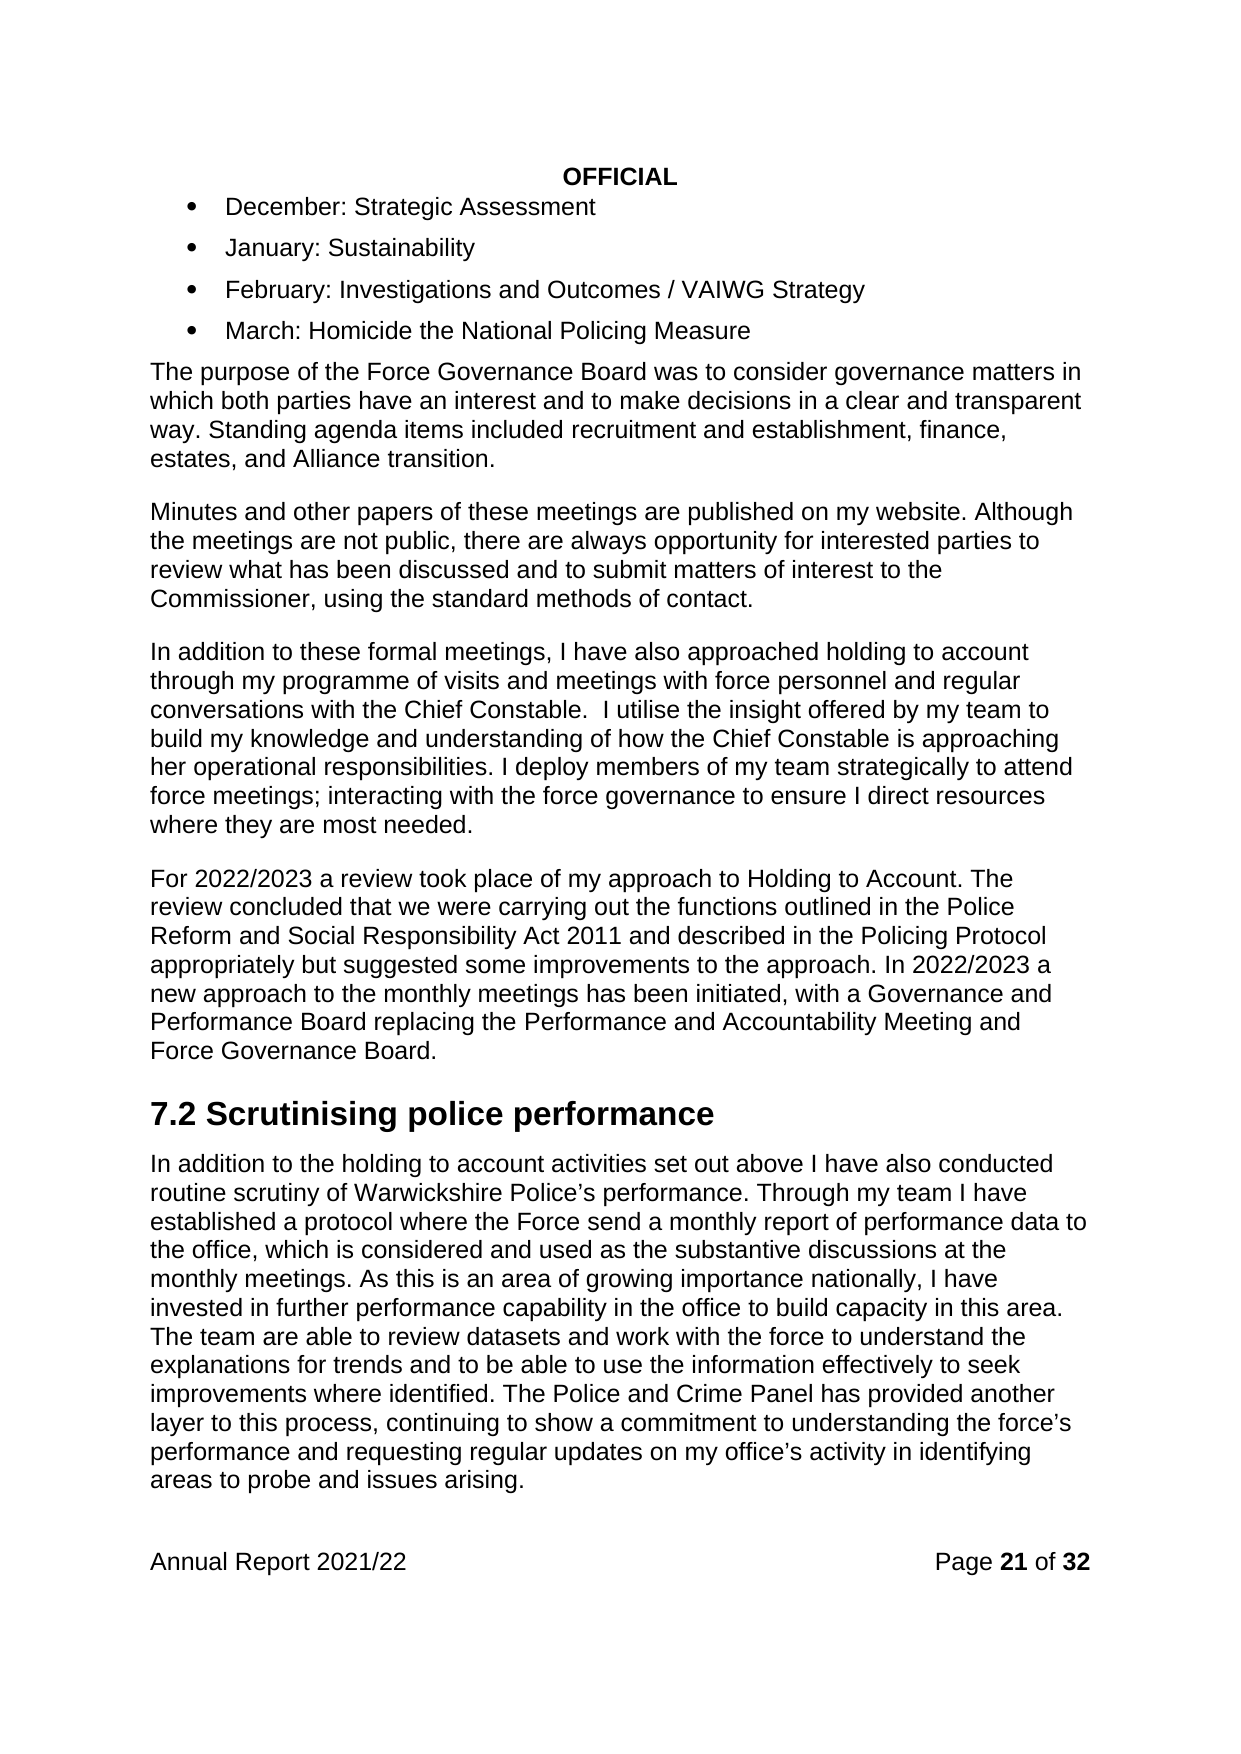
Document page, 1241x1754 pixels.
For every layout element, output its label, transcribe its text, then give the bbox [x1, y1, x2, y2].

text The purpose of the Force Governance Board was to consider governance matters in which both parties have an interest and to make decisions in a clear and transparent way. Standing agenda items included recruitment and establishment, finance, estates, and Alliance transition. [150, 357, 1090, 472]
text Minutes and other papers of these meetings are published on my website. Although the meetings are not public, there are always opportunity for interested parties to review what has been discussed and to submit matters of interest to the Commissioner, using the standard methods of contact. [150, 497, 1090, 612]
text In addition to these formal meetings, I have also approached holding to account through my programme of visits and meetings with force personnel and regular conversations with the Chief Constable. I utilise the insight offered by my team to build my knowledge and understanding of how the Chief Constable is approaching her operational responsibilities. I deploy members of my team strategically to attend force meetings; interacting with the force governance to ensure I direct resources where they are most needed. [150, 637, 1090, 838]
text In addition to the holding to account activities set out above I have also conducted routine scrutiny of Warwickshire Police’s performance. Through my team I have established a protocol where the Force send a monthly report of performance data to the office, which is considered and used as the substantive discussions at the monthly meetings. As this is an area of growing importance nationally, I have invested in further performance capability in the office to build capacity in this area. The team are able to review datasets and work with the force to understand the explanations for trends and to be able to use the information effectively to seek improvements where identified. The Police and Crime Panel has provided another layer to this process, continuing to show a commitment to understanding the force’s performance and requesting regular updates on my office’s activity in identifying areas to probe and issues arising. [150, 1149, 1090, 1494]
list December: Strategic Assessment [187, 192, 1090, 221]
subtitle 7.2 Scrutinising police performance [150, 1094, 1090, 1132]
list January: Sustainability [187, 233, 1090, 262]
list March: Homicide the National Policing Measure [187, 316, 1090, 345]
list February: Investigations and Outcomes / VAIWG Strategy [187, 274, 1090, 303]
text For 2022/2023 a review took place of my approach to Holding to Account. The review concluded that we were carrying out the functions outlined in the Police Reform and Social Responsibility Act 2011 and described in the Policing Protocol appropriately but suggested some improvements to the approach. In 2022/2023 a new approach to the monthly meetings has been initiated, with a Governance and Performance Board replacing the Performance and Accountability Meeting and Force Governance Board. [150, 863, 1090, 1065]
